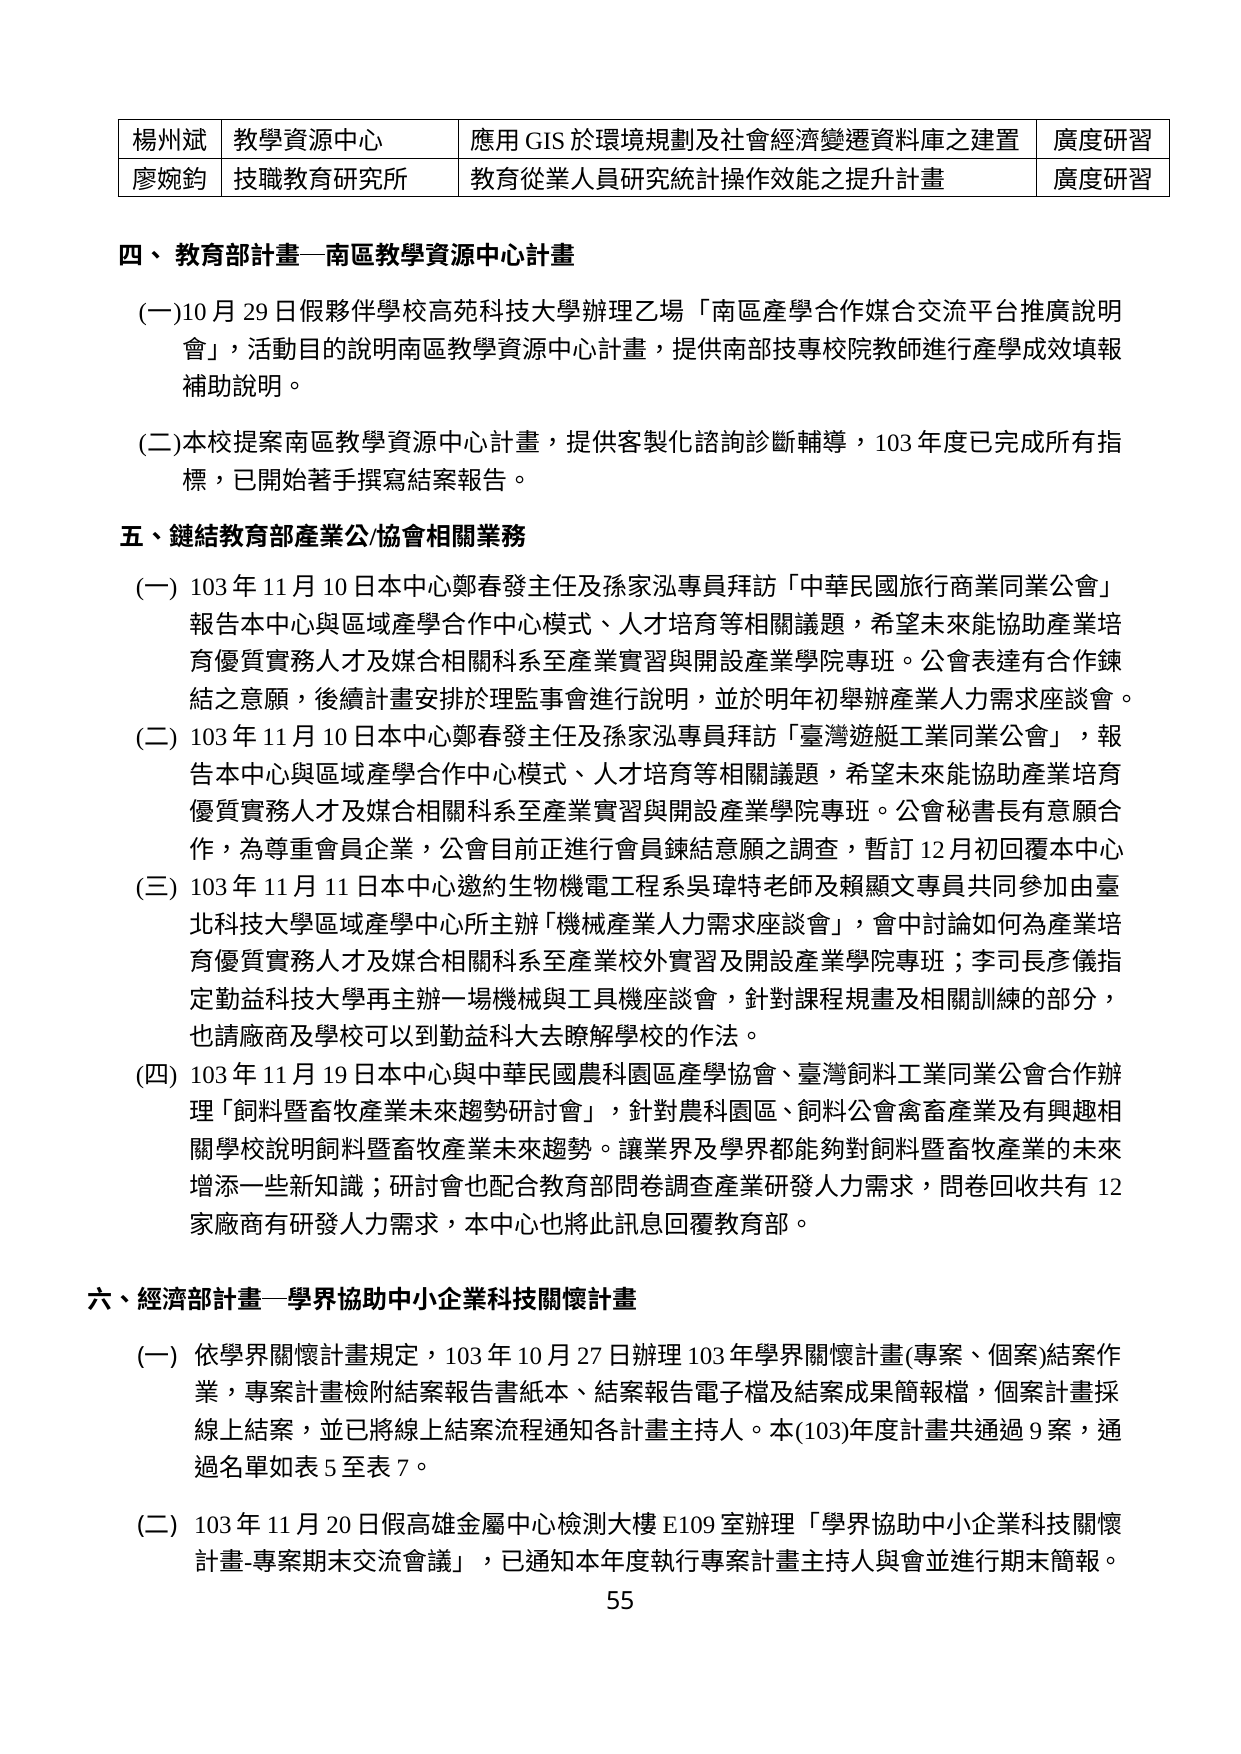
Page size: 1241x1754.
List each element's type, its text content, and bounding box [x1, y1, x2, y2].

text 五、鏈結教育部產業公/協會相關業務 [118, 516, 1122, 553]
table_cell 教育從業人員研究統計操作效能之提升計畫 [459, 159, 1036, 196]
table_cell 應用GIS於環境規劃及社會經濟變遷資料庫之建置 [459, 120, 1036, 158]
table_cell 廖婉鈞 [119, 159, 221, 196]
list 103年11月20日假高雄金屬中心檢測大樓E109室辦理「學界協助中小企業科技關懷計畫-專案期末交流會議」，已通知本年度執行專案計畫主持人與會並進行期末簡報。 [137, 1503, 1122, 1578]
table_cell 技職教育研究所 [222, 159, 458, 196]
table_cell 廣度研習 [1037, 159, 1169, 196]
list 依學界關懷計畫規定，103年10月27日辦理103年學界關懷計畫(專案、個案)結案作業，專案計畫檢附結案報告書紙本、結案報告電子檔及結案成果簡報檔，個案計畫採線上結案，並已將線上結案流程通知各計畫主持人。本(103)年度計畫共通過9案，通過名單如表5至表7。 [137, 1335, 1122, 1485]
table_cell 楊州斌 [119, 120, 221, 158]
text (一)10月29日假夥伴學校高苑科技大學辦理乙場「南區產學合作媒合交流平台推廣說明會」，活動目的說明南區教學資源中心計畫，提供南部技專校院教師進行產學成效填報補助說明。 [138, 291, 1122, 403]
list 103年11月19日本中心與中華民國農科園區產學協會、臺灣飼料工業同業公會合作辦理「飼料暨畜牧產業未來趨勢研討會」，針對農科園區、飼料公會禽畜產業及有興趣相關學校說明飼料暨畜牧產業未來趨勢。讓業界及學界都能夠對飼料暨畜牧產業的未來增添一些新知識；研討會也配合教育部問卷調查產業研發人力需求，問卷回收共有12家廠商有研發人力需求，本中心也將此訊息回覆教育部。 [136, 1053, 1122, 1241]
table_cell 廣度研習 [1037, 120, 1169, 158]
list 103年11月10日本中心鄭春發主任及孫家泓專員拜訪「中華民國旅行商業同業公會」，報告本中心與區域產學合作中心模式、人才培育等相關議題，希望未來能協助產業培育優質實務人才及媒合相關科系至產業實習與開設產業學院專班。公會表達有合作鍊結之意願，後續計畫安排於理監事會進行說明，並於明年初舉辦產業人力需求座談會。 [136, 566, 1122, 716]
list 教育部計畫─南區教學資源中心計畫 [118, 235, 1122, 272]
text 六、經濟部計畫─學界協助中小企業科技關懷計畫 [87, 1278, 1122, 1316]
table_cell 教學資源中心 [222, 120, 458, 158]
list 103年11月11日本中心邀約生物機電工程系吳瑋特老師及賴顯文專員共同參加由臺北科技大學區域產學中心所主辦「機械產業人力需求座談會」，會中討論如何為產業培育優質實務人才及媒合相關科系至產業校外實習及開設產業學院專班；李司長彥儀指定勤益科技大學再主辦一場機械與工具機座談會，針對課程規畫及相關訓練的部分，也請廠商及學校可以到勤益科大去瞭解學校的作法。 [136, 866, 1122, 1053]
list 103年11月10日本中心鄭春發主任及孫家泓專員拜訪「臺灣遊艇工業同業公會」，報告本中心與區域產學合作中心模式、人才培育等相關議題，希望未來能協助產業培育優質實務人才及媒合相關科系至產業實習與開設產業學院專班。公會秘書長有意願合作，為尊重會員企業，公會目前正進行會員鍊結意願之調查，暫訂12月初回覆本中心。 [136, 716, 1122, 866]
text (二)本校提案南區教學資源中心計畫，提供客製化諮詢診斷輔導，103年度已完成所有指標，已開始著手撰寫結案報告。 [138, 422, 1122, 497]
